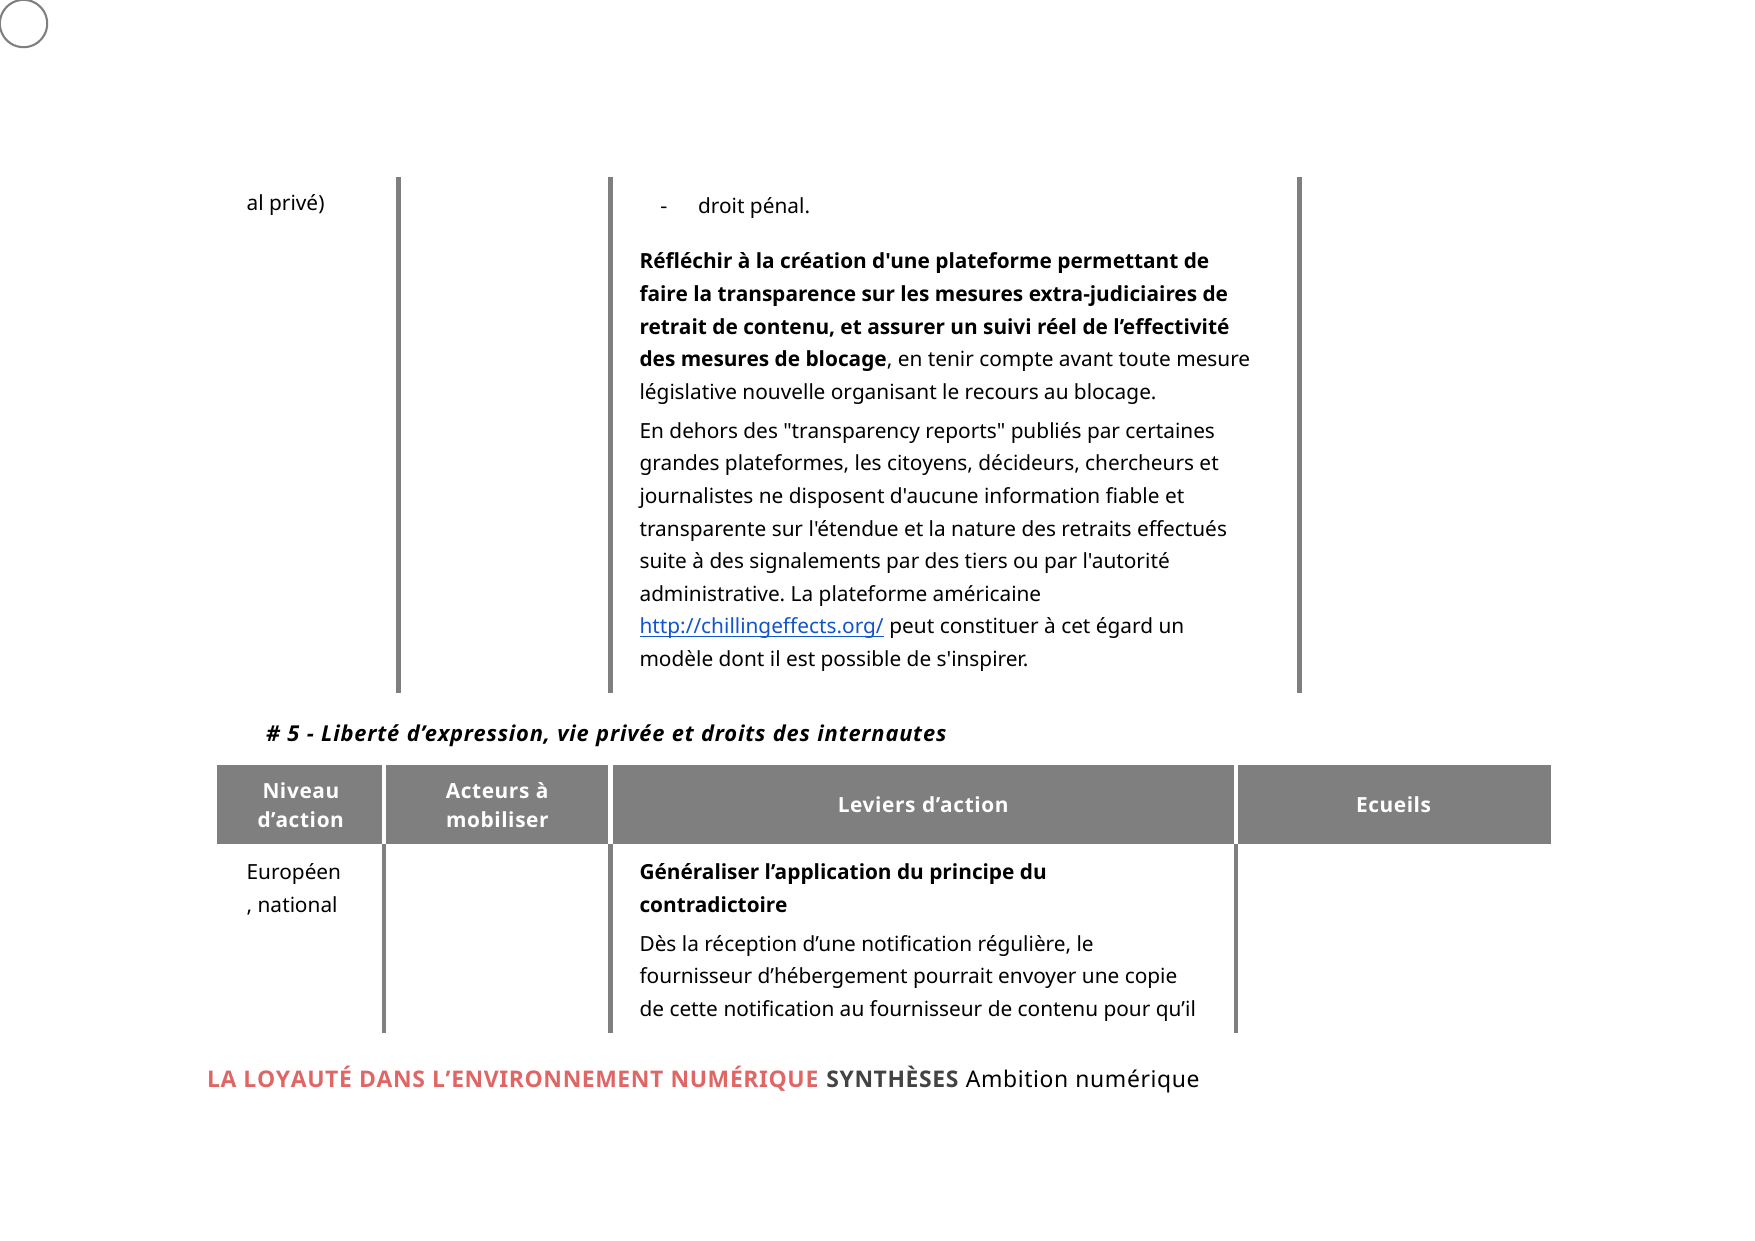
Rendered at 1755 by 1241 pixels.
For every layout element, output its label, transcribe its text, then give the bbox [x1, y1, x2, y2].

table_header Acteurs à mobiliser [386, 765, 608, 844]
table_cell Européen, national [217, 847, 382, 1033]
table_header Leviers d’action [613, 765, 1234, 844]
table_cell [386, 847, 608, 1033]
table_cell [401, 177, 608, 236]
table_cell droit pénal. [613, 177, 1297, 236]
table_cell al privé) [217, 177, 396, 236]
table_cell [1302, 236, 1551, 693]
table_header Ecueils [1238, 765, 1551, 844]
table_cell Réfléchir à la création d'une plateforme permettant de faire la transparence sur les mesures extra-judiciaires de retrait de contenu, et assurer un suivi réel de l’effectivité des mesures de blocage, en tenir compte avant toute mesure législative nouvelle organisant le recours au blocage. En dehors des "transparency reports" publiés par certaines grandes plateformes, les citoyens, décideurs, chercheurs et journalistes ne disposent d'aucune information fiable et transparente sur l'étendue et la nature des retraits effectués suite à des signalements par des tiers ou par l'autorité administrative. La plateforme américaine http://chillingeffects.org/ peut constituer à cet égard un modèle dont il est possible de s'inspirer. [613, 236, 1297, 693]
text # 5 - Liberté d’expression, vie privée et droits des internautes [266, 718, 1551, 748]
table_header Niveau d’action [217, 765, 382, 844]
table_cell Généraliser l’application du principe du contradictoire Dès la réception d’une notification régulière, le fournisseur d’hébergement pourrait envoyer une copie de cette notification au fournisseur de contenu pour qu’il [613, 847, 1234, 1033]
table_cell [1302, 177, 1551, 236]
table_cell [1238, 847, 1551, 1033]
table_cell [401, 236, 608, 693]
table_cell [217, 236, 396, 693]
